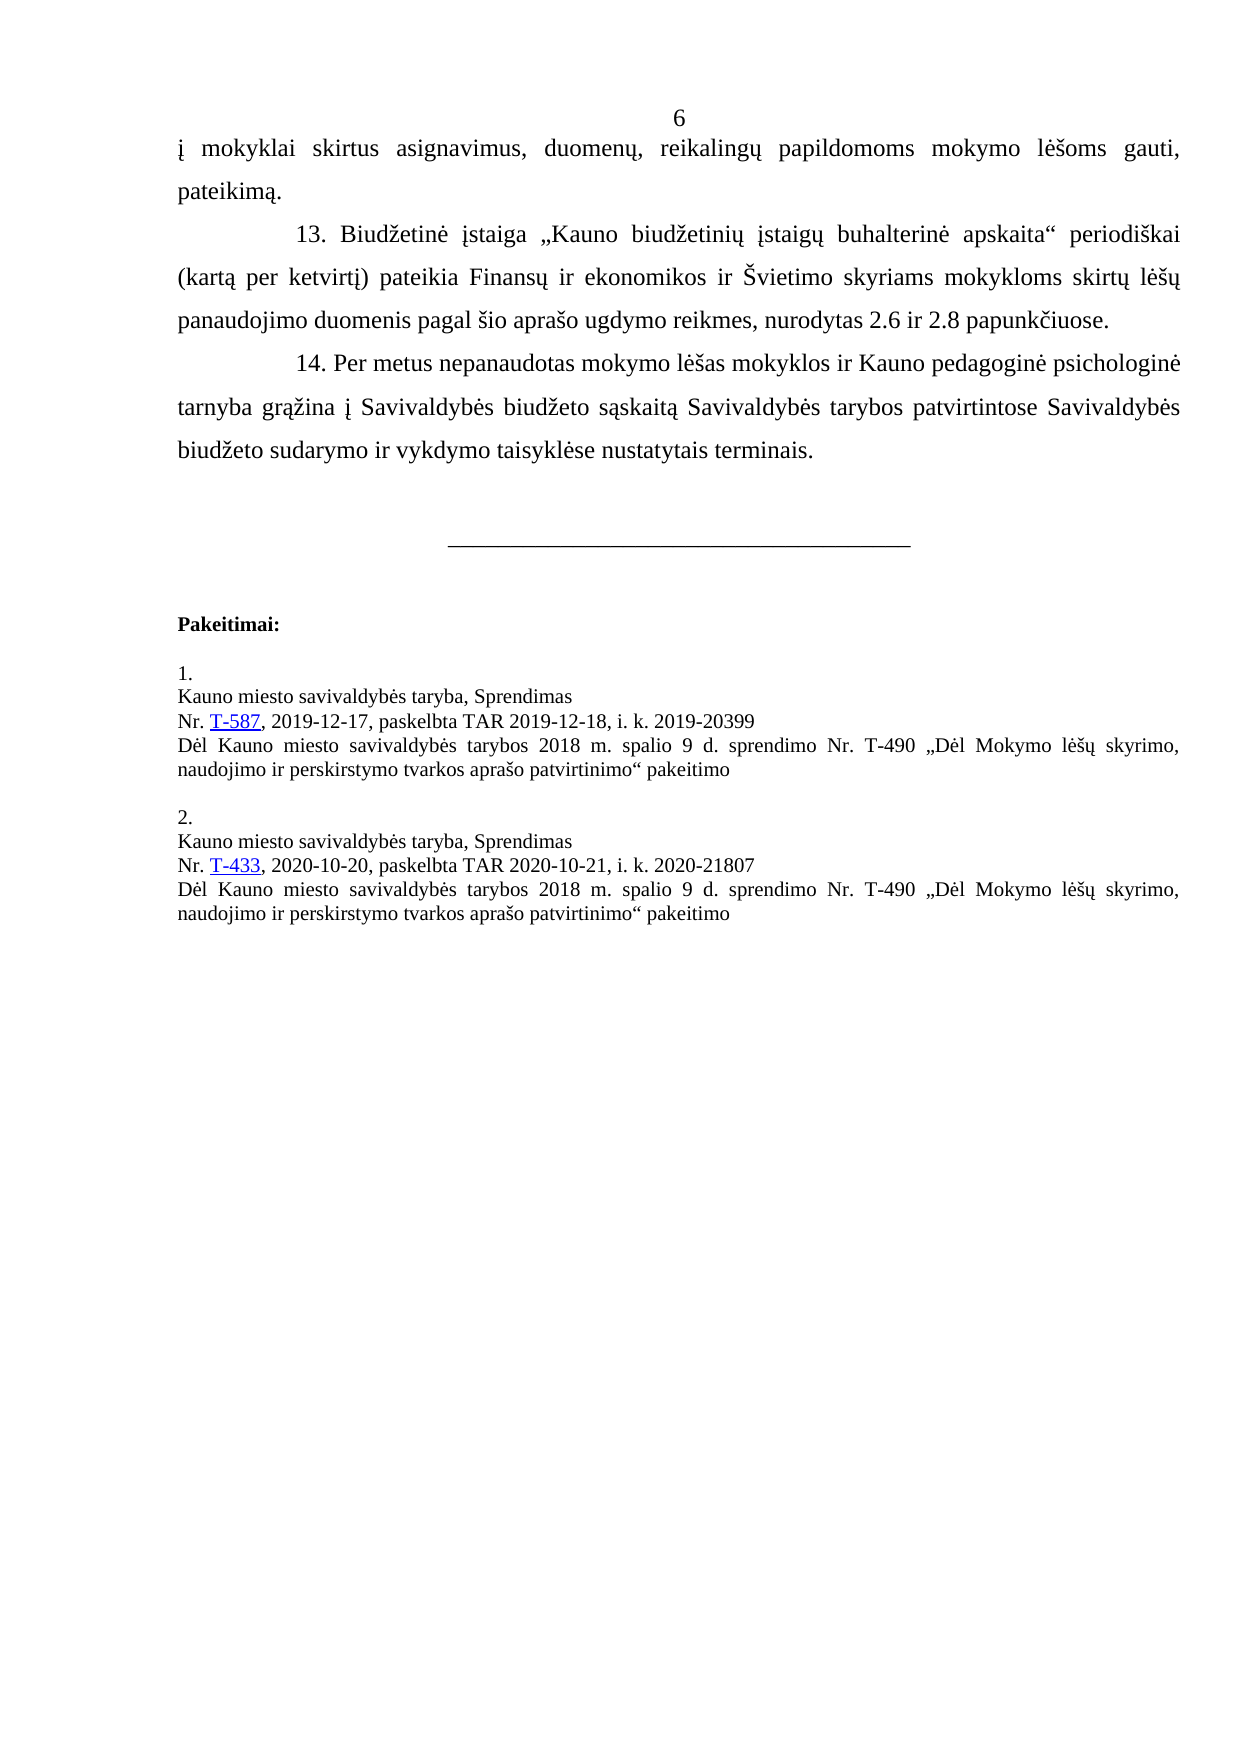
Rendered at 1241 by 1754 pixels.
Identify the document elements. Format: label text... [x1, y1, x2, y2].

text Nr. T-587, 2019-12-17, paskelbta TAR 2019-12-18, i. k. 2019-20399 [177, 708, 1181, 733]
text Dėl Kauno miesto savivaldybės tarybos 2018 m. spalio 9 d. sprendimo Nr. T-490 „Dėl Mokymo lėšų skyrimo, naudojimo ir perskirstymo tvarkos aprašo patvirtinimo“ pakeitimo [177, 877, 1181, 925]
text 2. [177, 805, 1181, 829]
text Nr. T-433, 2020-10-20, paskelbta TAR 2020-10-21, i. k. 2020-21807 [177, 853, 1181, 877]
text Dėl Kauno miesto savivaldybės tarybos 2018 m. spalio 9 d. sprendimo Nr. T-490 „Dėl Mokymo lėšų skyrimo, naudojimo ir perskirstymo tvarkos aprašo patvirtinimo“ pakeitimo [177, 733, 1181, 781]
text _____________________________________ [177, 521, 1181, 550]
text Kauno miesto savivaldybės taryba, Sprendimas [177, 684, 1181, 708]
text Kauno miesto savivaldybės taryba, Sprendimas [177, 829, 1181, 853]
text Pakeitimai: [177, 612, 1181, 636]
text 1. [177, 660, 1181, 684]
text 13. Biudžetinė įstaiga „Kauno biudžetinių įstaigų buhalterinė apskaita“ periodiškai (kartą per ketvirtį) pateikia Finansų ir ekonomikos ir Švietimo skyriams mokykloms skirtų lėšų panaudojimo duomenis pagal šio aprašo ugdymo reikmes, nurodytas 2.6 ir 2.8 papunkčiuose. [177, 219, 1181, 334]
text į mokyklai skirtus asignavimus, duomenų, reikalingų papildomoms mokymo lėšoms gauti, pateikimą. [177, 133, 1181, 205]
text 14. Per metus nepanaudotas mokymo lėšas mokyklos ir Kauno pedagoginė psichologinė tarnyba grąžina į Savivaldybės biudžeto sąskaitą Savivaldybės tarybos patvirtintose Savivaldybės biudžeto sudarymo ir vykdymo taisyklėse nustatytais terminais. [177, 348, 1181, 463]
